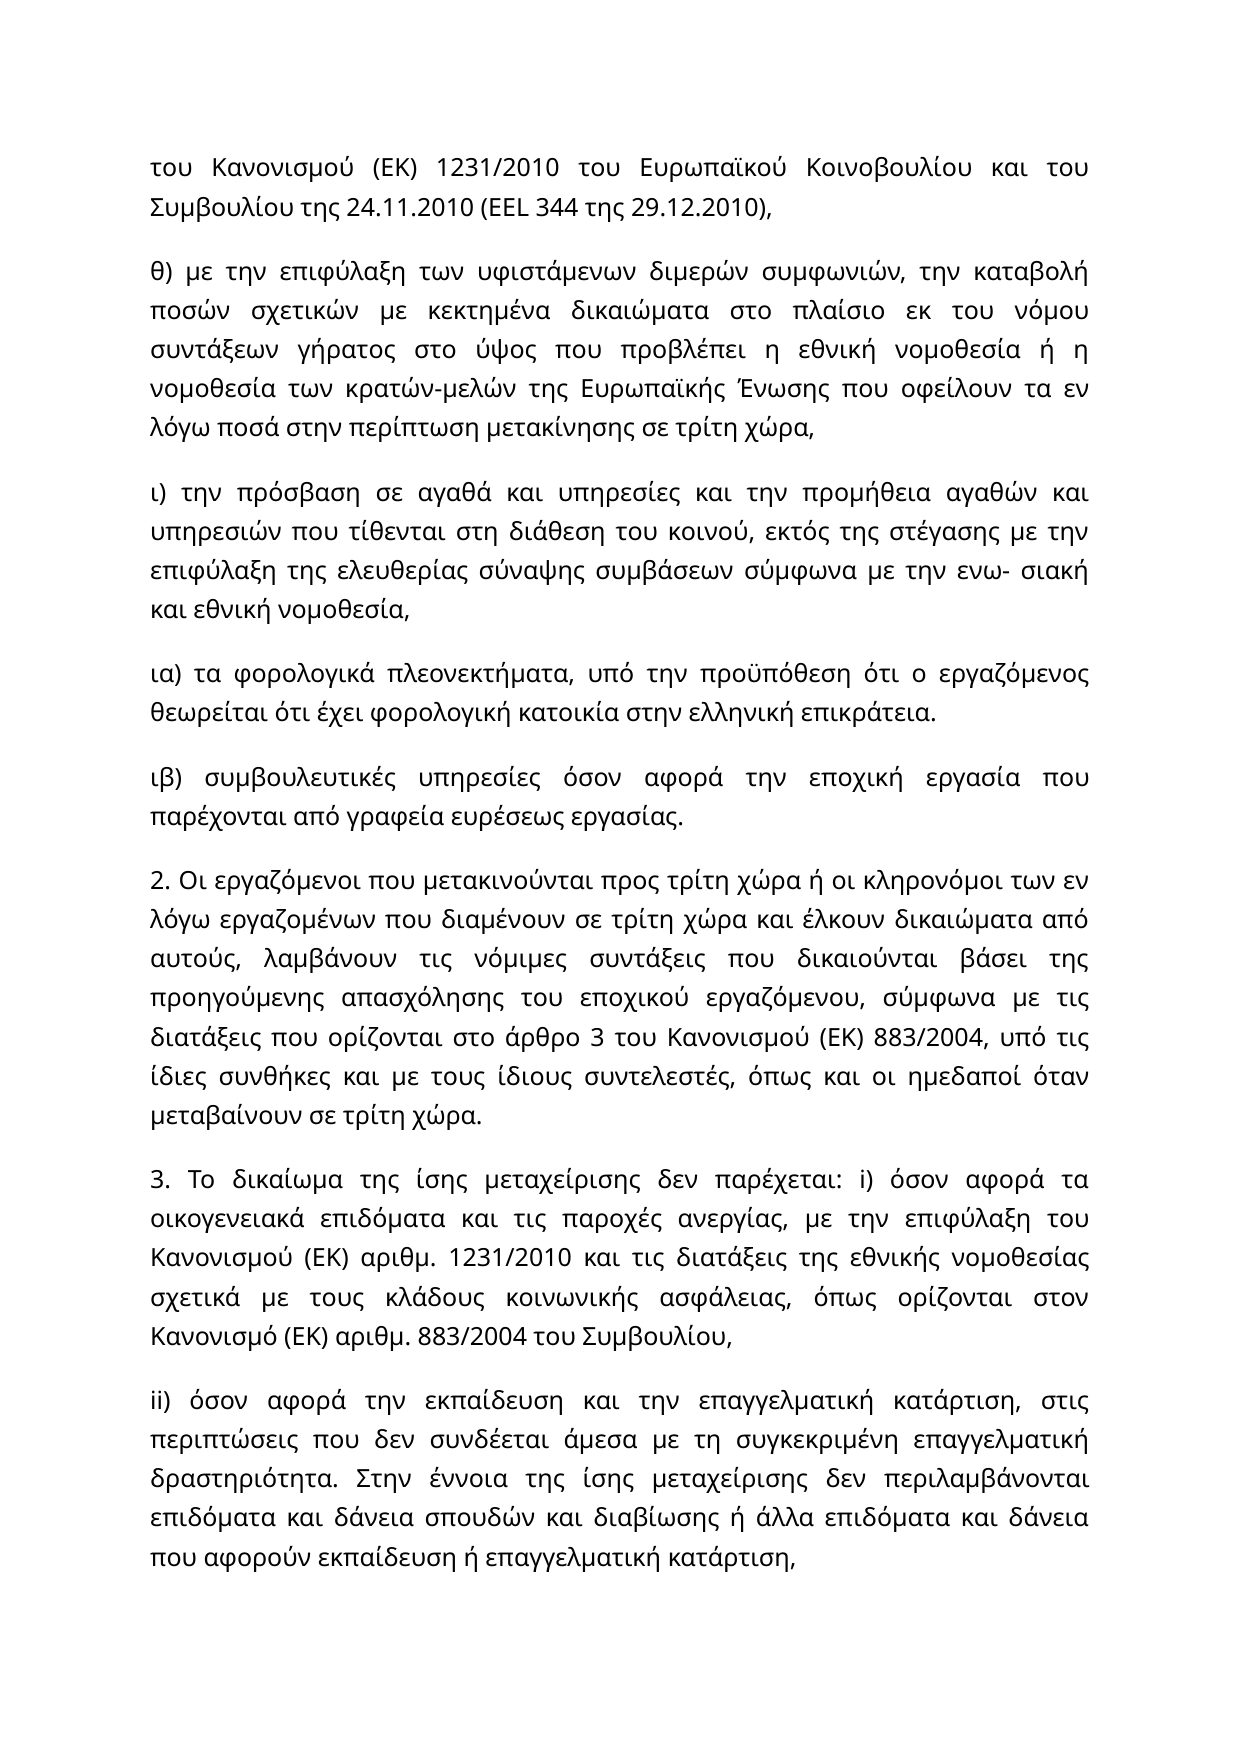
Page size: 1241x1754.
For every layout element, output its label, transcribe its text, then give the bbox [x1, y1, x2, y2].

text 2. Οι εργαζόμενοι που μετακινούνται προς τρίτη χώρα ή οι κληρονόμοι των εν λόγω εργαζομένων που διαμένουν σε τρίτη χώρα και έλκουν δικαιώματα από αυτούς, λαμβάνουν τις νόμιμες συντάξεις που δικαιούνται βάσει της προηγούμενης απασχόλησης του εποχικού εργαζόμενου, σύμφωνα με τις διατάξεις που ορίζονται στο άρθρο 3 του Κανονισμού (ΕΚ) 883/2004, υπό τις ίδιες συνθήκες και με τους ίδιους συντελεστές, όπως και οι ημεδαποί όταν μεταβαίνουν σε τρίτη χώρα. [150, 862, 1090, 1132]
text ι) την πρόσβαση σε αγαθά και υπηρεσίες και την προμήθεια αγαθών και υπηρεσιών που τίθενται στη διάθεση του κοινού, εκτός της στέγασης με την επιφύλαξη της ελευθερίας σύναψης συμβάσεων σύμφωνα με την ενω- σιακή και εθνική νομοθεσία, [150, 474, 1090, 626]
text ιβ) συμβουλευτικές υπηρεσίες όσον αφορά την εποχική εργασία που παρέχονται από γραφεία ευρέσεως εργασίας. [150, 759, 1090, 832]
text 3. Το δικαίωμα της ίσης μεταχείρισης δεν παρέχεται: i) όσον αφορά τα οικογενειακά επιδόματα και τις παροχές ανεργίας, με την επιφύλαξη του Κανονισμού (ΕΚ) αριθμ. 1231/2010 και τις διατάξεις της εθνικής νομοθεσίας σχετικά με τους κλάδους κοινωνικής ασφάλειας, όπως ορίζονται στον Κανονισμό (ΕΚ) αριθμ. 883/2004 του Συμβουλίου, [150, 1162, 1090, 1352]
text ια) τα φορολογικά πλεονεκτήματα, υπό την προϋπόθεση ότι ο εργαζόμενος θεωρείται ότι έχει φορολογική κατοικία στην ελληνική επικράτεια. [150, 656, 1090, 729]
text ii) όσον αφορά την εκπαίδευση και την επαγγελματική κατάρτιση, στις περιπτώσεις που δεν συνδέεται άμεσα με τη συγκεκριμένη επαγγελματική δραστηριότητα. Στην έννοια της ίσης μεταχείρισης δεν περιλαμβάνονται επιδόματα και δάνεια σπουδών και διαβίωσης ή άλλα επιδόματα και δάνεια που αφορούν εκπαίδευση ή επαγγελματική κατάρτιση, [150, 1382, 1090, 1573]
text του Κανονισμού (ΕΚ) 1231/2010 του Ευρωπαϊκού Κοινοβουλίου και του Συμβουλίου της 24.11.2010 (EEL 344 της 29.12.2010), [150, 150, 1090, 223]
text θ) με την επιφύλαξη των υφιστάμενων διμερών συμφωνιών, την καταβολή ποσών σχετικών με κεκτημένα δικαιώματα στο πλαίσιο εκ του νόμου συντάξεων γήρατος στο ύψος που προβλέπει η εθνική νομοθεσία ή η νομοθεσία των κρατών-μελών της Ευρωπαϊκής Ένωσης που οφείλουν τα εν λόγω ποσά στην περίπτωση μετακίνησης σε τρίτη χώρα, [150, 253, 1090, 444]
